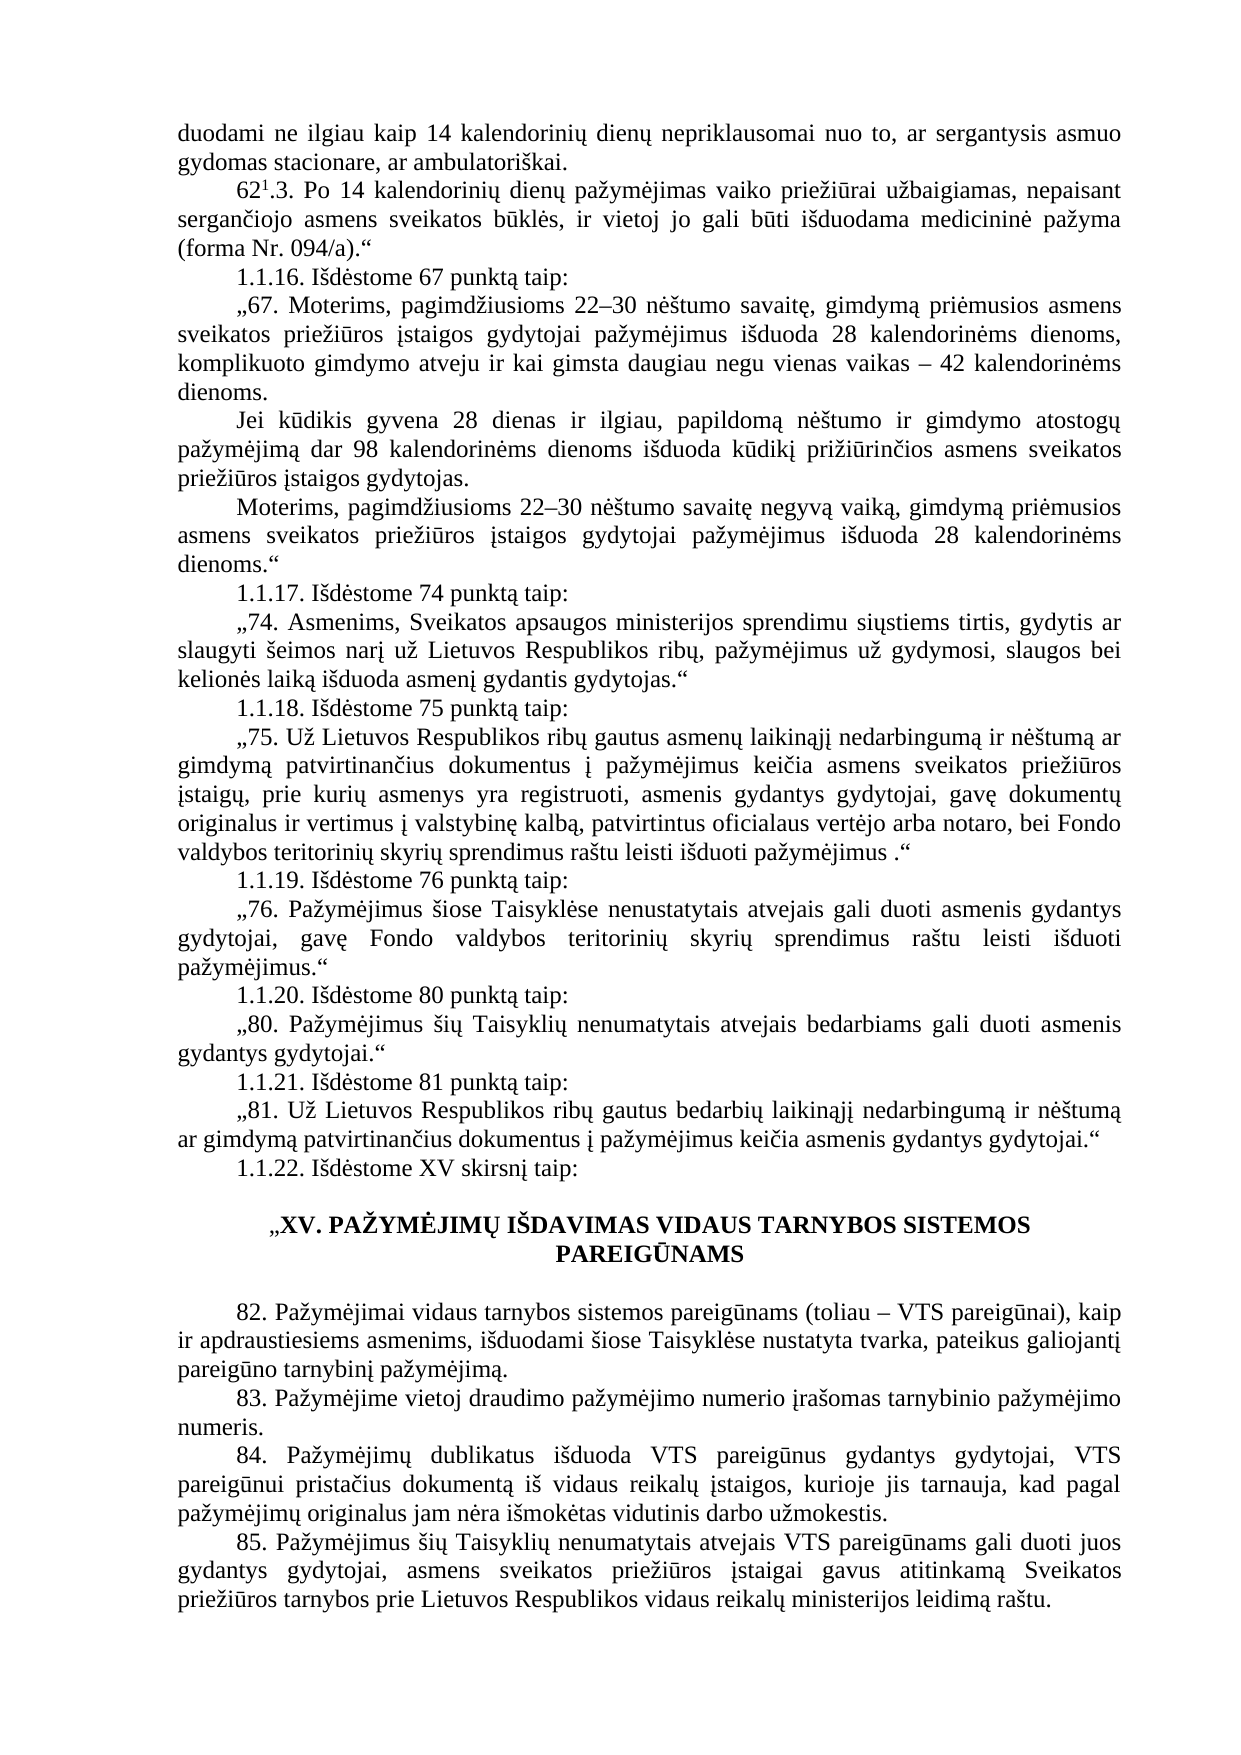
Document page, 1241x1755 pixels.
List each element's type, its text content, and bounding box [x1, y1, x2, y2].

text 83. Pažymėjime vietoj draudimo pažymėjimo numerio įrašomas tarnybinio pažymėjimo numeris. [177, 1383, 1122, 1441]
text Moterims, pagimdžiusioms 22–30 nėštumo savaitę negyvą vaiką, gimdymą priėmusios asmens sveikatos priežiūros įstaigos gydytojai pažymėjimus išduoda 28 kalendorinėms dienoms.“ [177, 492, 1122, 578]
text 621.3. Po 14 kalendorinių dienų pažymėjimas vaiko priežiūrai užbaigiamas, nepaisant sergančiojo asmens sveikatos būklės, ir vietoj jo gali būti išduodama medicininė pažyma (forma Nr. 094/a).“ [177, 176, 1122, 262]
text „67. Moterims, pagimdžiusioms 22–30 nėštumo savaitę, gimdymą priėmusios asmens sveikatos priežiūros įstaigos gydytojai pažymėjimus išduoda 28 kalendorinėms dienoms, komplikuoto gimdymo atveju ir kai gimsta daugiau negu vienas vaikas – 42 kalendorinėms dienoms. [177, 291, 1122, 406]
text 84. Pažymėjimų dublikatus išduoda VTS pareigūnus gydantys gydytojai, VTS pareigūnui pristačius dokumentą iš vidaus reikalų įstaigos, kurioje jis tarnauja, kad pagal pažymėjimų originalus jam nėra išmokėtas vidutinis darbo užmokestis. [177, 1441, 1122, 1527]
text duodami ne ilgiau kaip 14 kalendorinių dienų nepriklausomai nuo to, ar sergantysis asmuo gydomas stacionare, ar ambulatoriškai. [177, 118, 1122, 176]
text „74. Asmenims, Sveikatos apsaugos ministerijos sprendimu siųstiems tirtis, gydytis ar slaugyti šeimos narį už Lietuvos Respublikos ribų, pažymėjimus už gydymosi, slaugos bei kelionės laiką išduoda asmenį gydantis gydytojas.“ [177, 607, 1122, 693]
text „80. Pažymėjimus šių Taisyklių nenumatytais atvejais bedarbiams gali duoti asmenis gydantys gydytojai.“ [177, 1009, 1122, 1067]
text 1.1.18. Išdėstome 75 punktą taip: [177, 693, 1122, 722]
text Jei kūdikis gyvena 28 dienas ir ilgiau, papildomą nėštumo ir gimdymo atostogų pažymėjimą dar 98 kalendorinėms dienoms išduoda kūdikį prižiūrinčios asmens sveikatos priežiūros įstaigos gydytojas. [177, 406, 1122, 492]
text „81. Už Lietuvos Respublikos ribų gautus bedarbių laikinąjį nedarbingumą ir nėštumą ar gimdymą patvirtinančius dokumentus į pažymėjimus keičia asmenis gydantys gydytojai.“ [177, 1096, 1122, 1153]
text 82. Pažymėjimai vidaus tarnybos sistemos pareigūnams (toliau – VTS pareigūnai), kaip ir apdraustiesiems asmenims, išduodami šiose Taisyklėse nustatyta tvarka, pateikus galiojantį pareigūno tarnybinį pažymėjimą. [177, 1297, 1122, 1383]
text 1.1.16. Išdėstome 67 punktą taip: [177, 262, 1122, 291]
text 1.1.19. Išdėstome 76 punktą taip: [177, 866, 1122, 894]
text 1.1.22. Išdėstome XV skirsnį taip: [177, 1153, 1122, 1182]
text 1.1.17. Išdėstome 74 punktą taip: [177, 578, 1122, 607]
text „76. Pažymėjimus šiose Taisyklėse nenustatytais atvejais gali duoti asmenis gydantys gydytojai, gavę Fondo valdybos teritorinių skyrių sprendimus raštu leisti išduoti pažymėjimus.“ [177, 894, 1122, 981]
text „XV. PAŽYMĖJIMŲ IŠDAVIMAS VIDAUS TARNYBOS SISTEMOS PAREIGŪNAMS [177, 1211, 1122, 1268]
text „75. Už Lietuvos Respublikos ribų gautus asmenų laikinąjį nedarbingumą ir nėštumą ar gimdymą patvirtinančius dokumentus į pažymėjimus keičia asmens sveikatos priežiūros įstaigų, prie kurių asmenys yra registruoti, asmenis gydantys gydytojai, gavę dokumentų originalus ir vertimus į valstybinę kalbą, patvirtintus oficialaus vertėjo arba notaro, bei Fondo valdybos teritorinių skyrių sprendimus raštu leisti išduoti pažymėjimus .“ [177, 722, 1122, 866]
text 1.1.20. Išdėstome 80 punktą taip: [177, 981, 1122, 1009]
text 1.1.21. Išdėstome 81 punktą taip: [177, 1067, 1122, 1096]
text 85. Pažymėjimus šių Taisyklių nenumatytais atvejais VTS pareigūnams gali duoti juos gydantys gydytojai, asmens sveikatos priežiūros įstaigai gavus atitinkamą Sveikatos priežiūros tarnybos prie Lietuvos Respublikos vidaus reikalų ministerijos leidimą raštu. [177, 1527, 1122, 1613]
